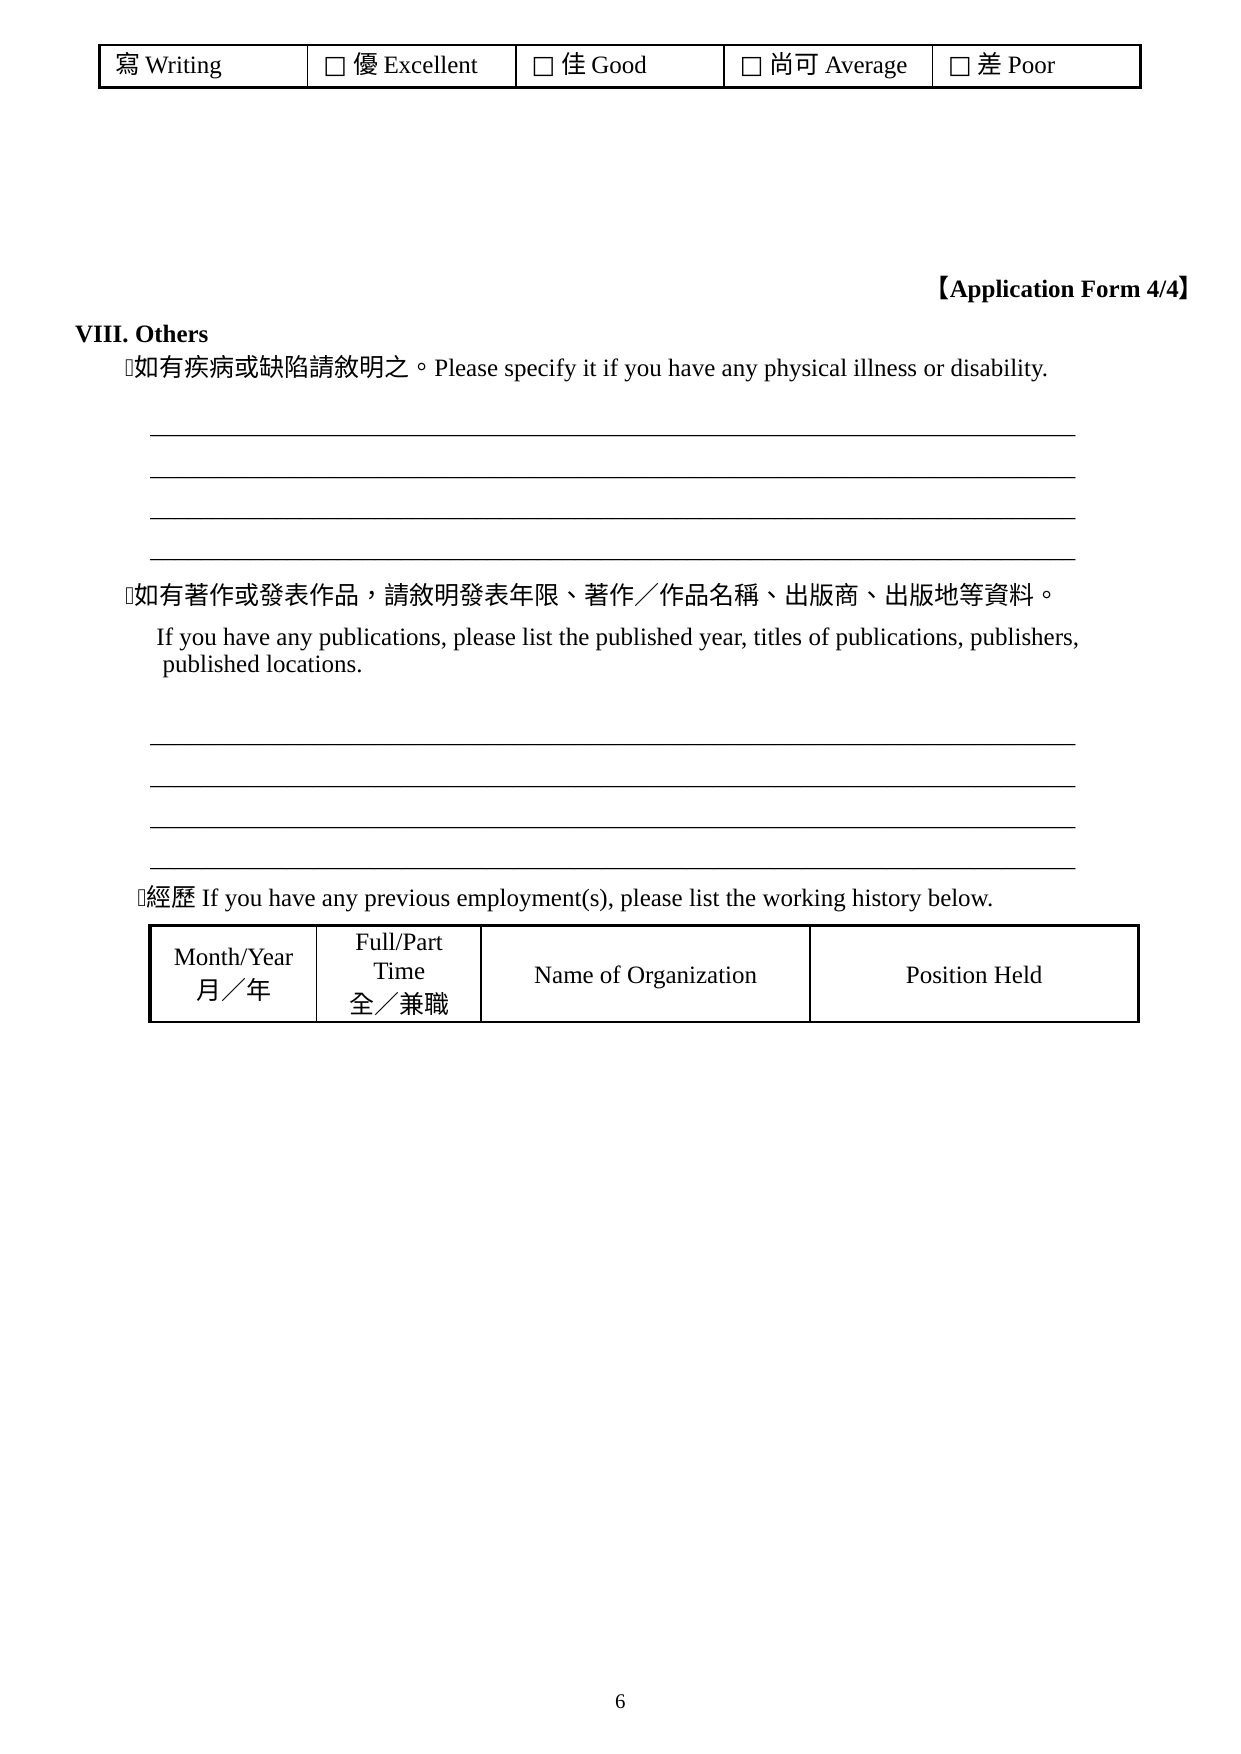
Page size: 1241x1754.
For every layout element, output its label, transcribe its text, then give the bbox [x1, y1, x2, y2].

text 如有著作或發表作品，請敘明發表年限、著作／作品名稱、出版商、出版地等資料。 [125, 575, 1165, 612]
table_cell 寫Writing [101, 46, 307, 86]
text __________________________________________________________________________ [125, 493, 1165, 522]
text VIII. Others [75, 319, 1165, 348]
text __________________________________________________________________________ [125, 719, 1165, 748]
text __________________________________________________________________________ [125, 761, 1165, 789]
table_header Name of Organization [482, 927, 809, 1021]
text If you have any publications, please list the published year, titles of publications, publishers, published locations. [125, 624, 1165, 678]
text 如有疾病或缺陷請敘明之。Please specify it if you have any physical illness or disability. [125, 348, 1165, 384]
text 【Application Form 4/4】 [924, 268, 1206, 305]
table_cell □ 優Excellent [308, 46, 515, 86]
table_header Position Held [811, 927, 1137, 1021]
text 經歷If you have any previous employment(s), please list the working history below. [75, 884, 1165, 912]
table_cell □ 差Poor [933, 46, 1139, 86]
text __________________________________________________________________________ [125, 843, 1165, 872]
text __________________________________________________________________________ [125, 802, 1165, 831]
text __________________________________________________________________________ [125, 410, 1165, 439]
table_header Month/Year 月／年 [152, 927, 316, 1021]
text __________________________________________________________________________ [125, 452, 1165, 480]
table_cell □ 佳Good [517, 46, 723, 86]
table_cell □ 尚可Average [725, 46, 932, 86]
text __________________________________________________________________________ [125, 534, 1165, 563]
table_header Full/Part Time 全／兼職 [317, 927, 480, 1021]
